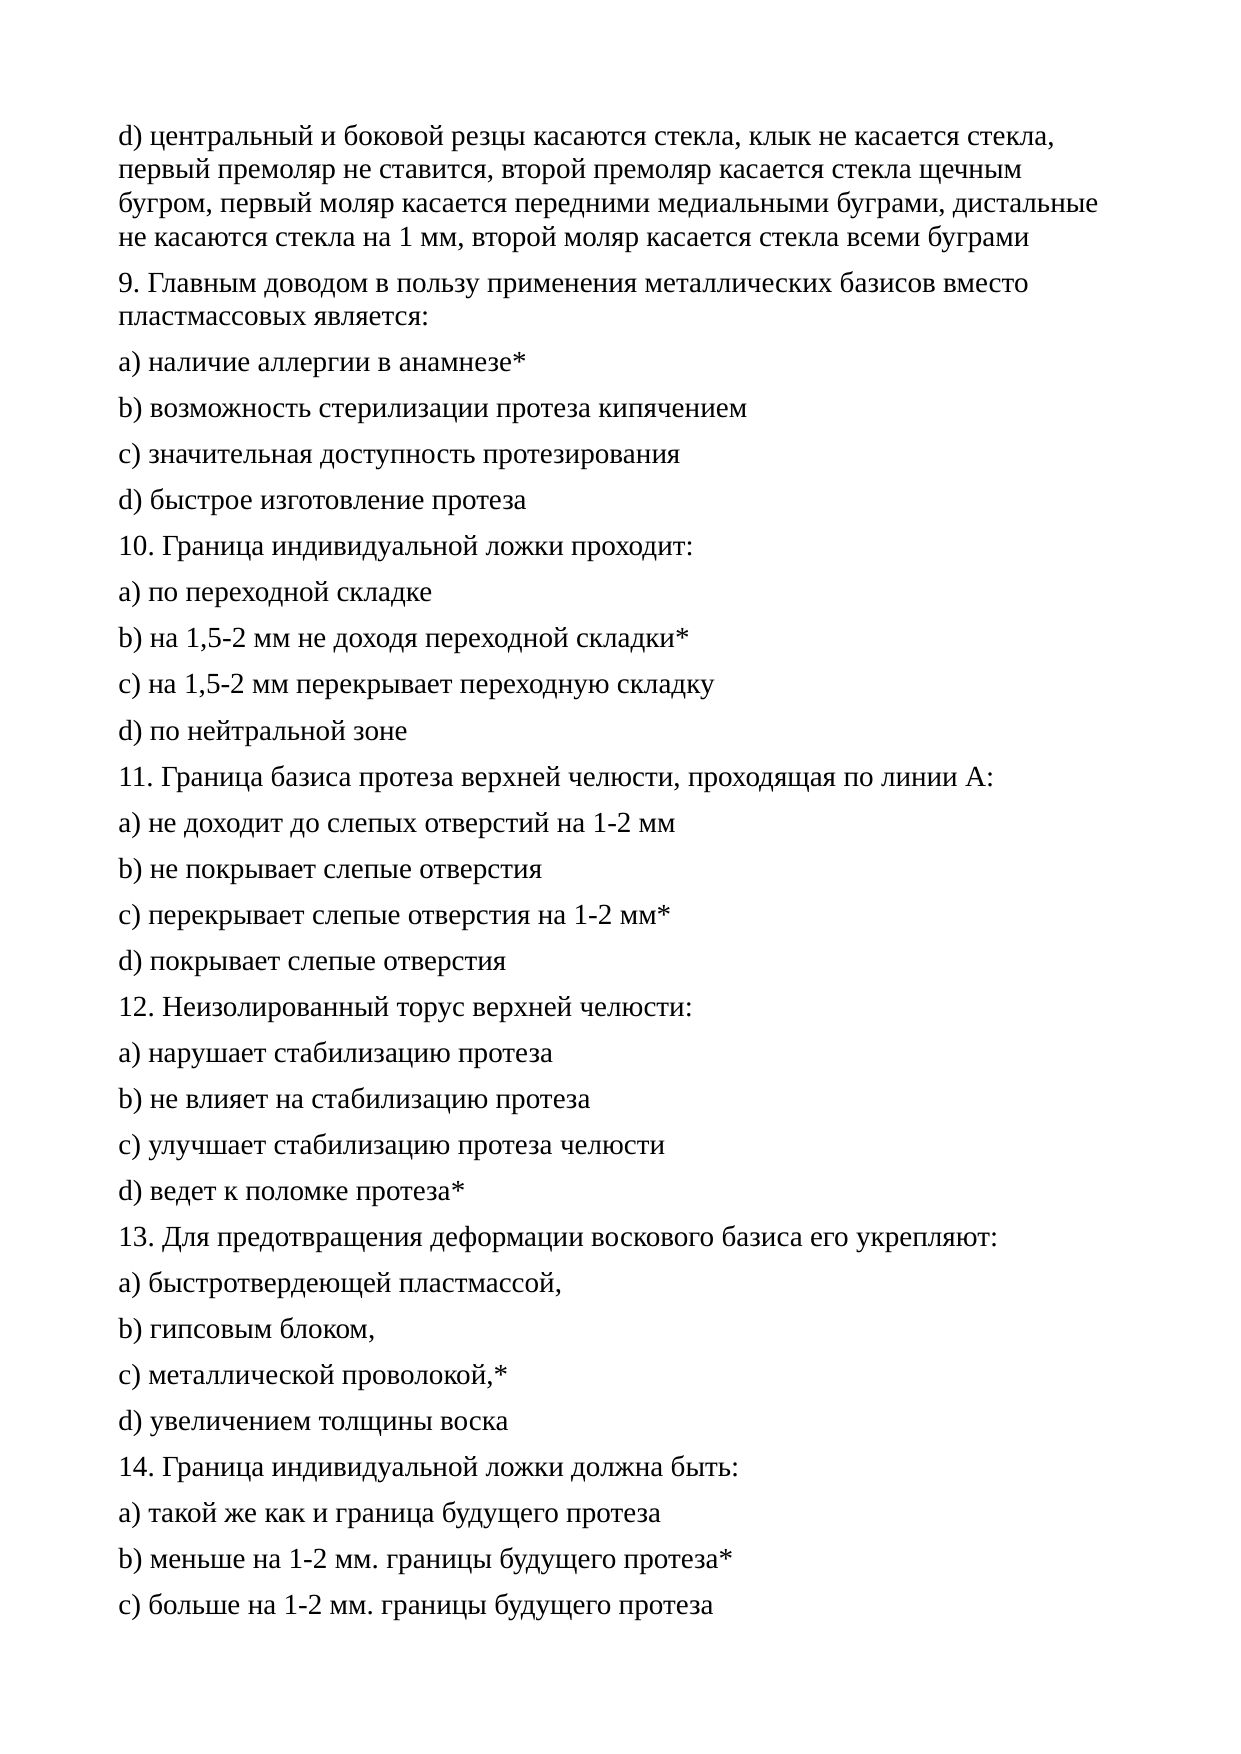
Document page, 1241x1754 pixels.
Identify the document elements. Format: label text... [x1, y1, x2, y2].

text d) центральный и боковой резцы касаются стекла, клык не касается стекла, первый премоляр не ставится, второй премоляр касается стекла щечным бугром, первый моляр касается передними медиальными буграми, дистальные не касаются стекла на 1 мм, второй моляр касается стекла всеми буграми [118, 118, 1122, 252]
text c) на 1,5-2 мм перекрывает переходную складку [118, 667, 1122, 700]
text 14. Граница индивидуальной ложки должна быть: [118, 1449, 1122, 1483]
text a) по переходной складке [118, 574, 1122, 608]
text c) значительная доступность протезирования [118, 436, 1122, 470]
text a) нарушает стабилизацию протеза [118, 1035, 1122, 1068]
text b) меньше на 1-2 мм. границы будущего протеза* [118, 1541, 1122, 1575]
text c) улучшает стабилизацию протеза челюсти [118, 1127, 1122, 1161]
text d) по нейтральной зоне [118, 713, 1122, 746]
text c) перекрывает слепые отверстия на 1-2 мм* [118, 897, 1122, 930]
text c) металлической проволокой,* [118, 1357, 1122, 1391]
text a) такой же как и граница будущего протеза [118, 1495, 1122, 1529]
text d) увеличением толщины воска [118, 1403, 1122, 1437]
text c) больше на 1-2 мм. границы будущего протеза [118, 1587, 1122, 1621]
text 9. Главным доводом в пользу применения металлических базисов вместо пластмассовых является: [118, 265, 1122, 332]
text d) ведет к поломке протеза* [118, 1173, 1122, 1207]
text 13. Для предотвращения деформации воскового базиса его укрепляют: [118, 1219, 1122, 1253]
text b) не покрывает слепые отверстия [118, 851, 1122, 884]
text b) на 1,5-2 мм не доходя переходной складки* [118, 621, 1122, 654]
text d) покрывает слепые отверстия [118, 943, 1122, 976]
text 10. Граница индивидуальной ложки проходит: [118, 528, 1122, 562]
text a) не доходит до слепых отверстий на 1-2 мм [118, 805, 1122, 838]
text 11. Граница базиса протеза верхней челюсти, проходящая по линии А: [118, 759, 1122, 792]
text b) гипсовым блоком, [118, 1311, 1122, 1345]
text b) возможность стерилизации протеза кипячением [118, 390, 1122, 424]
text d) быстрое изготовление протеза [118, 482, 1122, 516]
text a) наличие аллергии в анамнезе* [118, 344, 1122, 378]
text 12. Неизолированный торус верхней челюсти: [118, 989, 1122, 1022]
text a) быстротвердеющей пластмассой, [118, 1265, 1122, 1299]
text b) не влияет на стабилизацию протеза [118, 1081, 1122, 1114]
